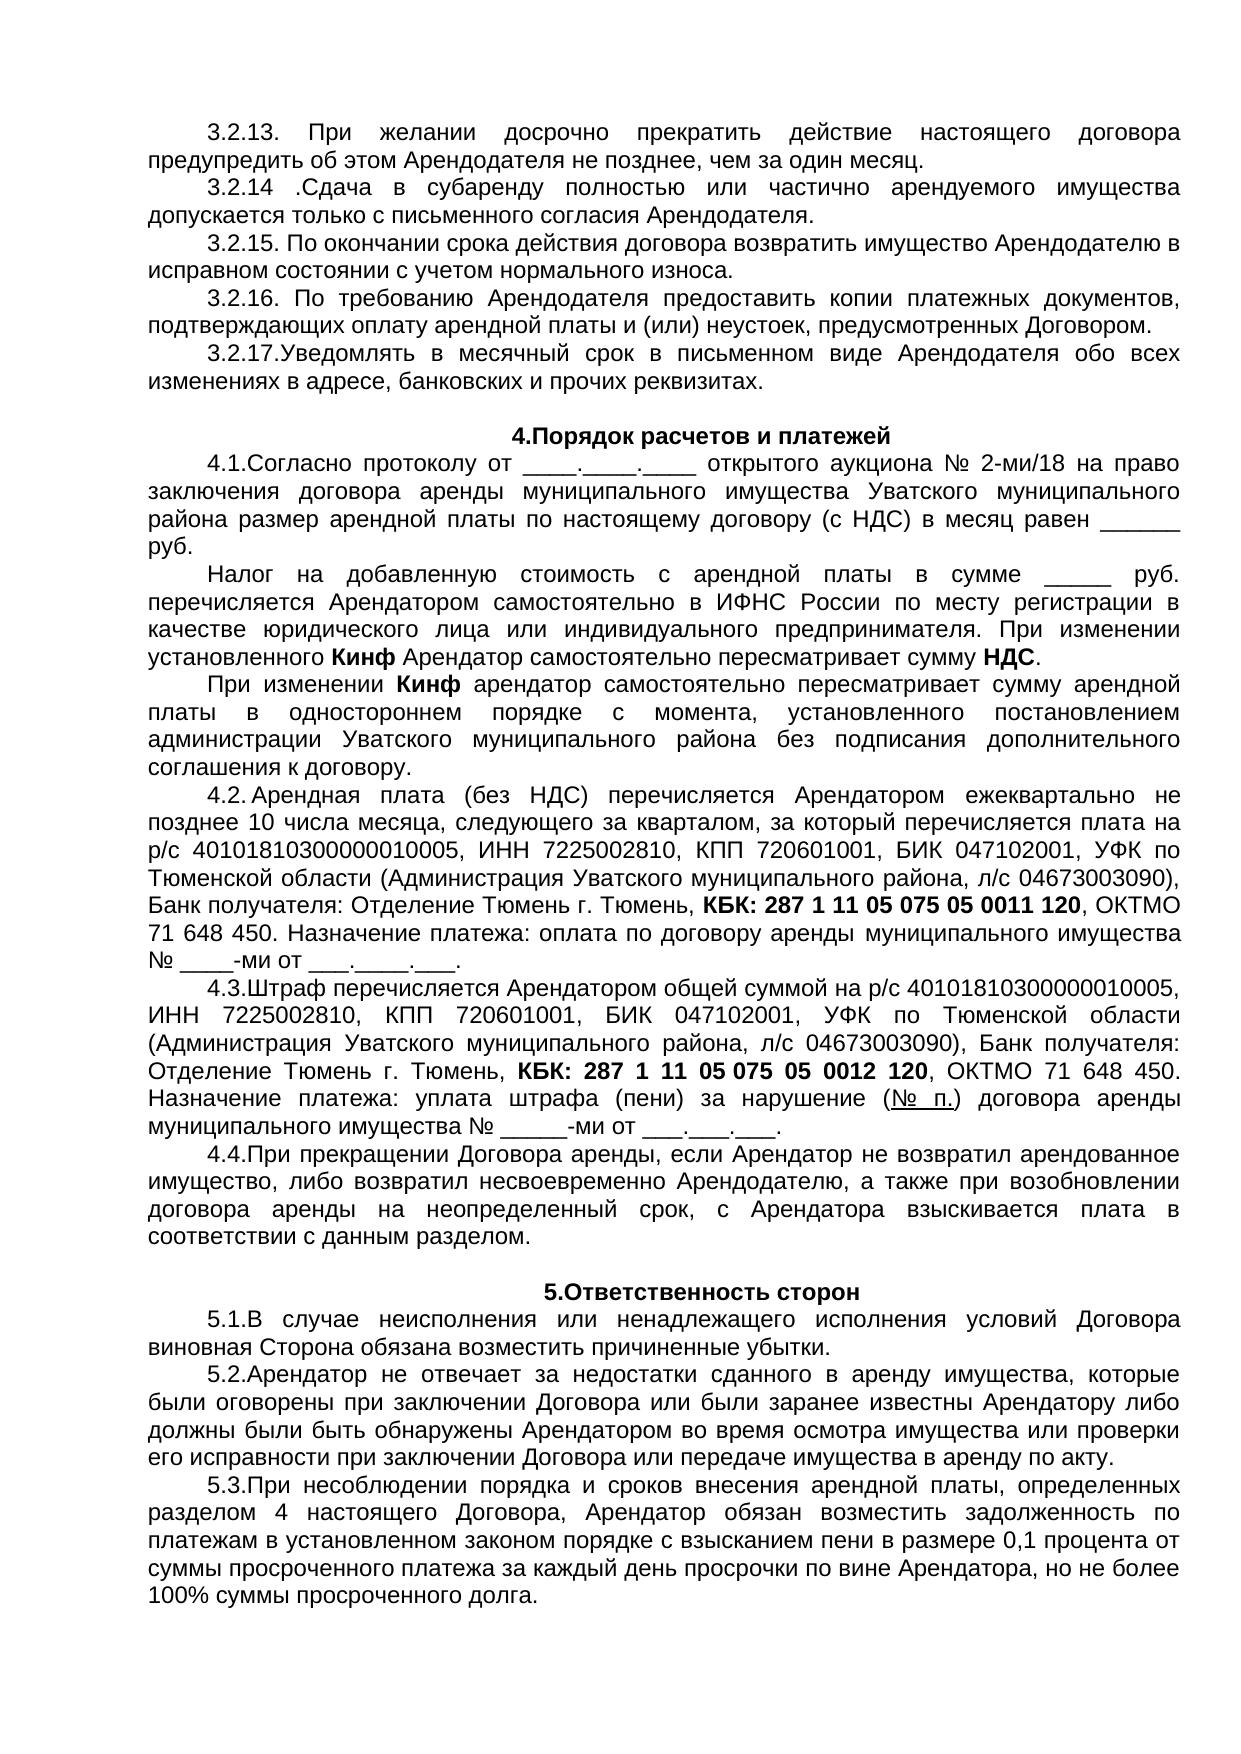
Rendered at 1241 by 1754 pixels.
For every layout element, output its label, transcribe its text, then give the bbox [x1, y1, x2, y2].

text 4.4.При прекращении Договора аренды, если Арендатор не возвратил арендованное имущество, либо возвратил несвоевременно Арендодателю, а также при возобновлении договора аренды на неопределенный срок, с Арендатора взыскивается плата в соответствии с данным разделом. [148, 1139, 1181, 1250]
text При изменении Кинф арендатор самостоятельно пересматривает сумму арендной платы в одностороннем порядке с момента, установленного постановлением администрации Уватского муниципального района без подписания дополнительного соглашения к договору. [148, 670, 1181, 781]
text 3.2.17.Уведомлять в месячный срок в письменном виде Арендодателя обо всех изменениях в адресе, банковских и прочих реквизитах. [148, 339, 1181, 394]
text 3.2.15. По окончании срока действия договора возвратить имущество Арендодателю в исправном состоянии с учетом нормального износа. [148, 228, 1181, 284]
text 3.2.16. По требованию Арендодателя предоставить копии платежных документов, подтверждающих оплату арендной платы и (или) неустоек, предусмотренных Договором. [148, 284, 1181, 339]
text 3.2.13. При желании досрочно прекратить действие настоящего договора предупредить об этом Арендодателя не позднее, чем за один месяц. [148, 118, 1181, 173]
text 4.1.Согласно протоколу от ____.____.____ открытого аукциона № 2-ми/18 на право заключения договора аренды муниципального имущества Уватского муниципального района размер арендной платы по настоящему договору (с НДС) в месяц равен ______ руб. [148, 449, 1181, 560]
text 5.2.Арендатор не отвечает за недостатки сданного в аренду имущества, которые были оговорены при заключении Договора или были заранее известны Арендатору либо должны были быть обнаружены Арендатором во время осмотра имущества или проверки его исправности при заключении Договора или передаче имущества в аренду по акту. [148, 1360, 1181, 1471]
text 5.3.При несоблюдении порядка и сроков внесения арендной платы, определенных разделом 4 настоящего Договора, Арендатор обязан возместить задолженность по платежам в установленном законом порядке с взысканием пени в размере 0,1 процента от суммы просроченного платежа за каждый день просрочки по вине Арендатора, но не более 100% суммы просроченного долга. [148, 1471, 1181, 1609]
text 5.1.В случае неисполнения или ненадлежащего исполнения условий Договора виновная Сторона обязана возместить причиненные убытки. [148, 1305, 1181, 1360]
text 4.3.Штраф перечисляется Арендатором общей суммой на р/с 40101810300000010005, ИНН 7225002810, КПП 720601001, БИК 047102001, УФК по Тюменской области (Администрация Уватского муниципального района, л/с 04673003090), Банк получателя: Отделение Тюмень г. Тюмень, КБК: 287 1 11 05 075 05 0012 120, ОКТМО 71 648 450. Назначение платежа: уплата штрафа (пени) за нарушение (№ п.) договора аренды муниципального имущества № _____-ми от ___.___.___. [148, 974, 1181, 1139]
text Налог на добавленную стоимость с арендной платы в сумме _____ руб. перечисляется Арендатором самостоятельно в ИФНС России по месту регистрации в качестве юридического лица или индивидуального предпринимателя. При изменении установленного Кинф Арендатор самостоятельно пересматривает сумму НДС. [148, 560, 1181, 670]
text 3.2.14 .Сдача в субаренду полностью или частично арендуемого имущества допускается только с письменного согласия Арендодателя. [148, 173, 1181, 228]
text 5.Ответственность сторон [223, 1277, 1181, 1305]
text 4.2. Арендная плата (без НДС) перечисляется Арендатором ежеквартально не позднее 10 числа месяца, следующего за кварталом, за который перечисляется плата на р/с 40101810300000010005, ИНН 7225002810, КПП 720601001, БИК 047102001, УФК по Тюменской области (Администрация Уватского муниципального района, л/с 04673003090), Банк получателя: Отделение Тюмень г. Тюмень, КБК: 287 1 11 05 075 05 0011 120, ОКТМО 71 648 450. Назначение платежа: оплата по договору аренды муниципального имущества № ____-ми от ___.____.___. [148, 781, 1181, 974]
text 4.Порядок расчетов и платежей [148, 422, 1181, 449]
